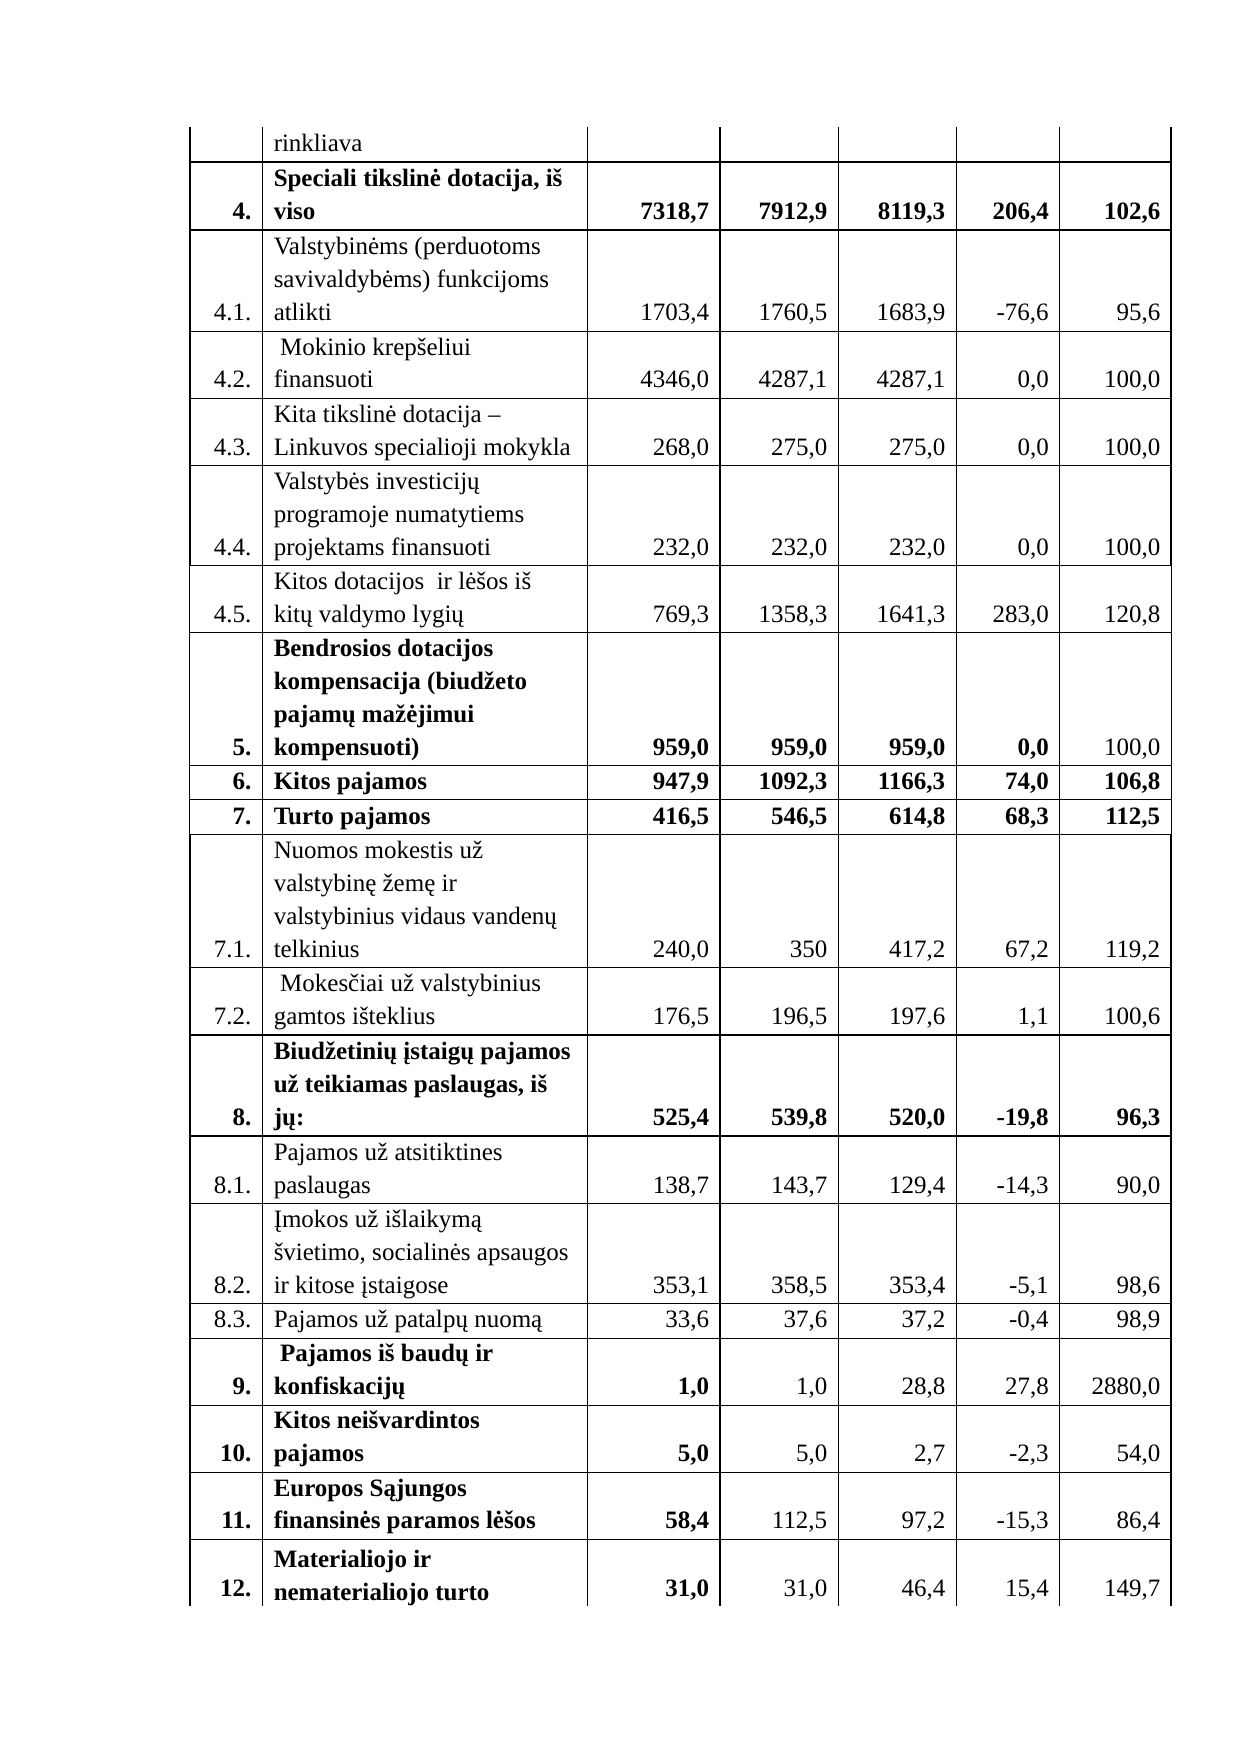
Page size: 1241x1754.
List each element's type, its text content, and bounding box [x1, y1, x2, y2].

table_cell 90,0 [1060, 1137, 1170, 1203]
table_cell [174, 1472, 189, 1539]
table_cell [1193, 1472, 1222, 1539]
table_cell 100,0 [1060, 399, 1170, 465]
table_cell 67,2 [957, 835, 1059, 967]
table_cell [1060, 127, 1170, 161]
table_cell [1172, 967, 1192, 1034]
table_cell [174, 1338, 189, 1404]
table_cell [174, 1303, 189, 1337]
table_cell [1193, 465, 1222, 565]
table_cell Pajamos už patalpų nuomą [263, 1304, 587, 1337]
table_cell [129, 1472, 174, 1539]
table_cell [129, 799, 174, 834]
table_cell [129, 331, 174, 398]
table_cell [1172, 398, 1192, 465]
table_cell 614,8 [839, 800, 956, 834]
table_cell 5,0 [721, 1406, 838, 1472]
table_cell 120,8 [1060, 566, 1171, 632]
table_cell [721, 127, 838, 161]
table_cell Kitos neišvardintos pajamos [263, 1406, 587, 1472]
table_cell 8.1. [191, 1137, 262, 1203]
table_cell 102,6 [1060, 163, 1170, 229]
table_cell 58,4 [588, 1473, 719, 1539]
table_cell [1172, 799, 1192, 834]
table_cell Kitos dotacijos ir lėšos iš kitų valdymo lygių [263, 566, 587, 632]
table_cell [129, 1303, 174, 1337]
table_cell 100,0 [1060, 633, 1171, 765]
table_cell 28,8 [839, 1339, 956, 1404]
table_cell 5. [190, 633, 262, 765]
table_cell [1193, 229, 1222, 331]
table_cell 350 [721, 835, 838, 967]
table_cell [1172, 1303, 1192, 1337]
table_cell [174, 127, 189, 161]
table_cell 7.1. [191, 835, 262, 967]
table_cell 6. [190, 766, 262, 799]
table_cell 98,6 [1060, 1204, 1170, 1303]
table_cell 8. [191, 1036, 262, 1135]
table_cell Valstybės investicijų programoje numatytiems projektams finansuoti [263, 466, 587, 565]
table_cell 100,0 [1060, 332, 1170, 398]
table_cell Pajamos iš baudų ir konfiskacijų [263, 1339, 587, 1404]
table_cell Biudžetinių įstaigų pajamos už teikiamas paslaugas, iš jų: [263, 1036, 587, 1135]
table_cell 86,4 [1060, 1473, 1170, 1539]
table_cell 68,3 [957, 800, 1059, 834]
table_cell 0,0 [957, 466, 1059, 565]
table_cell [957, 127, 1059, 161]
table_cell [1172, 1135, 1192, 1203]
table_cell 112,5 [1060, 800, 1171, 834]
table_cell [1193, 1303, 1222, 1337]
table_cell [1193, 161, 1222, 229]
table_cell 97,2 [839, 1473, 956, 1539]
table_cell [1193, 834, 1222, 967]
table_cell -2,3 [957, 1406, 1059, 1472]
table_cell 4287,1 [721, 332, 838, 398]
table_cell 33,6 [588, 1304, 719, 1337]
table_cell [1193, 565, 1222, 632]
table_cell [129, 127, 174, 161]
table_cell 232,0 [721, 466, 838, 565]
table_cell [1193, 799, 1222, 834]
table_cell [1193, 127, 1222, 161]
table_cell 268,0 [588, 399, 719, 465]
table_cell Mokesčiai už valstybinius gamtos išteklius [263, 968, 587, 1034]
table_cell 959,0 [588, 633, 719, 765]
table_cell 1358,3 [721, 566, 838, 632]
table_cell Turto pajamos [263, 800, 587, 834]
table_cell [1193, 765, 1222, 799]
table_cell [174, 632, 189, 765]
table_cell 206,4 [957, 163, 1059, 229]
table_cell 1,0 [721, 1339, 838, 1404]
table_cell [1193, 967, 1222, 1034]
table_cell 129,4 [839, 1137, 956, 1203]
table_cell 1,1 [957, 968, 1059, 1034]
table_cell 959,0 [721, 633, 838, 765]
table_cell rinkliava [263, 127, 587, 161]
table_cell 119,2 [1060, 835, 1170, 967]
table_cell Įmokos už išlaikymą švietimo, socialinės apsaugos ir kitose įstaigose [263, 1204, 587, 1303]
table_cell [1172, 632, 1192, 765]
table_cell 232,0 [839, 466, 956, 565]
table_cell [839, 127, 956, 161]
table_cell [191, 127, 262, 161]
table_cell [1172, 229, 1192, 331]
table_cell [174, 398, 189, 465]
table_cell [174, 1203, 189, 1303]
table_cell 138,7 [588, 1137, 719, 1203]
table_cell 2880,0 [1060, 1339, 1170, 1404]
table_cell [129, 1135, 174, 1203]
table_cell [1172, 565, 1192, 632]
table_cell Speciali tikslinė dotacija, iš viso [263, 163, 587, 229]
table_cell 12. [191, 1540, 262, 1606]
table_cell 4.2. [191, 332, 262, 398]
table_cell 7318,7 [588, 163, 719, 229]
table_cell [1172, 161, 1192, 229]
table_cell 232,0 [588, 466, 719, 565]
table_cell [1193, 331, 1222, 398]
table_cell 37,2 [839, 1304, 956, 1337]
table_cell 98,9 [1060, 1304, 1170, 1337]
table_cell 15,4 [957, 1540, 1059, 1606]
table_cell [1193, 1034, 1222, 1135]
table_cell 10. [191, 1406, 262, 1472]
table_cell Kitos pajamos [263, 766, 587, 799]
table_cell [129, 1539, 174, 1606]
table_cell [174, 331, 189, 398]
table_cell 11. [191, 1473, 262, 1539]
table_cell [1172, 1203, 1192, 1303]
table_cell [1172, 1405, 1192, 1472]
table_cell Valstybinėms (perduotoms savivaldybėms) funkcijoms atlikti [263, 231, 587, 331]
table_cell [1172, 1539, 1192, 1606]
table_cell [174, 1405, 189, 1472]
table_cell [1172, 331, 1192, 398]
table_cell [129, 1338, 174, 1404]
table_cell 106,8 [1060, 766, 1171, 799]
table_cell 7. [190, 800, 262, 834]
table_cell 1641,3 [839, 566, 956, 632]
table_cell 176,5 [588, 968, 719, 1034]
table_cell 4.5. [190, 566, 262, 632]
table_cell [174, 834, 189, 967]
table_cell [174, 765, 189, 799]
table_cell 275,0 [721, 399, 838, 465]
table_cell 2,7 [839, 1406, 956, 1472]
table_cell 0,0 [957, 332, 1059, 398]
table_cell 539,8 [721, 1036, 838, 1135]
table_cell 31,0 [588, 1540, 719, 1606]
table_cell [129, 967, 174, 1034]
table_cell Nuomos mokestis už valstybinę žemę ir valstybinius vidaus vandenų telkinius [263, 835, 587, 967]
table_cell 0,0 [957, 633, 1059, 765]
table_cell [1172, 127, 1192, 161]
table_cell 520,0 [839, 1036, 956, 1135]
table_cell [1193, 1135, 1222, 1203]
table_cell [1193, 398, 1222, 465]
table_cell 947,9 [588, 766, 719, 799]
table_cell 149,7 [1060, 1540, 1170, 1606]
table_cell [1172, 465, 1192, 565]
table_cell [129, 229, 174, 331]
table_cell 959,0 [839, 633, 956, 765]
table_cell 112,5 [721, 1473, 838, 1539]
table_cell -19,8 [957, 1036, 1059, 1135]
table_cell [1172, 765, 1192, 799]
table_cell [129, 632, 174, 765]
table_cell 240,0 [588, 835, 719, 967]
table_cell 95,6 [1060, 231, 1170, 331]
table_cell 4.4. [191, 466, 262, 565]
table_cell 4. [191, 163, 262, 229]
table_cell [129, 1034, 174, 1135]
table_cell [1172, 834, 1192, 967]
table_cell [129, 565, 174, 632]
table_cell Kita tikslinė dotacija – Linkuvos specialioji mokykla [263, 399, 587, 465]
table_cell [129, 834, 174, 967]
table_cell Materialiojo ir nematerialiojo turto [263, 1540, 587, 1606]
table_cell 74,0 [957, 766, 1059, 799]
table_cell [174, 161, 189, 229]
table_cell [129, 398, 174, 465]
table_cell 275,0 [839, 399, 956, 465]
table_cell 283,0 [957, 566, 1059, 632]
table_cell 5,0 [588, 1406, 719, 1472]
table_cell Mokinio krepšeliui finansuoti [263, 332, 587, 398]
table_cell 4346,0 [588, 332, 719, 398]
table_cell 1683,9 [839, 231, 956, 331]
table_cell 358,5 [721, 1204, 838, 1303]
table_cell [174, 465, 189, 565]
table_cell 31,0 [721, 1540, 838, 1606]
table_cell 143,7 [721, 1137, 838, 1203]
table_cell [174, 1539, 189, 1606]
table_cell 1760,5 [721, 231, 838, 331]
table_cell 8.2. [191, 1204, 262, 1303]
table_cell [174, 565, 189, 632]
table_cell [129, 465, 174, 565]
table_cell 769,3 [588, 566, 719, 632]
table_cell [1193, 1203, 1222, 1303]
table_cell 4.3. [191, 399, 262, 465]
table_cell 37,6 [721, 1304, 838, 1337]
table_cell 9. [191, 1339, 262, 1404]
table_cell [1193, 1405, 1222, 1472]
table_cell 8.3. [191, 1304, 262, 1337]
table_cell 0,0 [957, 399, 1059, 465]
table_cell [174, 967, 189, 1034]
table_cell 100,0 [1060, 466, 1170, 565]
table_cell [174, 799, 189, 834]
table_cell 4287,1 [839, 332, 956, 398]
table_cell -14,3 [957, 1137, 1059, 1203]
table_cell [1172, 1338, 1192, 1404]
table_cell -0,4 [957, 1304, 1059, 1337]
table_cell 27,8 [957, 1339, 1059, 1404]
table_cell [129, 1405, 174, 1472]
table_cell 1703,4 [588, 231, 719, 331]
table_cell 417,2 [839, 835, 956, 967]
table_cell 353,4 [839, 1204, 956, 1303]
table_cell Pajamos už atsitiktines paslaugas [263, 1137, 587, 1203]
table_cell 525,4 [588, 1036, 719, 1135]
table_cell 1092,3 [721, 766, 838, 799]
table_cell Europos Sąjungos finansinės paramos lėšos [263, 1473, 587, 1539]
table_cell 46,4 [839, 1540, 956, 1606]
table_cell 7912,9 [721, 163, 838, 229]
table_cell -5,1 [957, 1204, 1059, 1303]
table_cell [588, 127, 719, 161]
table_cell 7.2. [191, 968, 262, 1034]
table_cell 8119,3 [839, 163, 956, 229]
table_cell Bendrosios dotacijos kompensacija (biudžeto pajamų mažėjimui kompensuoti) [263, 633, 587, 765]
table_cell 416,5 [588, 800, 719, 834]
table_cell -76,6 [957, 231, 1059, 331]
table_cell 196,5 [721, 968, 838, 1034]
table_cell [174, 1135, 189, 1203]
table_cell 100,6 [1060, 968, 1170, 1034]
table_cell [1193, 1338, 1222, 1404]
table_cell [1193, 632, 1222, 765]
table_cell [174, 229, 189, 331]
table_cell [1172, 1034, 1192, 1135]
table_cell [129, 1203, 174, 1303]
table_cell [1172, 1472, 1192, 1539]
table_cell 96,3 [1060, 1036, 1170, 1135]
table_cell 197,6 [839, 968, 956, 1034]
table_cell [129, 161, 174, 229]
table_cell 54,0 [1060, 1406, 1170, 1472]
table_cell 353,1 [588, 1204, 719, 1303]
table_cell [174, 1034, 189, 1135]
table_cell -15,3 [957, 1473, 1059, 1539]
table_cell 1,0 [588, 1339, 719, 1404]
table_cell [1193, 1539, 1222, 1606]
table_cell 546,5 [721, 800, 838, 834]
table_cell 1166,3 [839, 766, 956, 799]
table_cell [129, 765, 174, 799]
table_cell 4.1. [191, 231, 262, 331]
